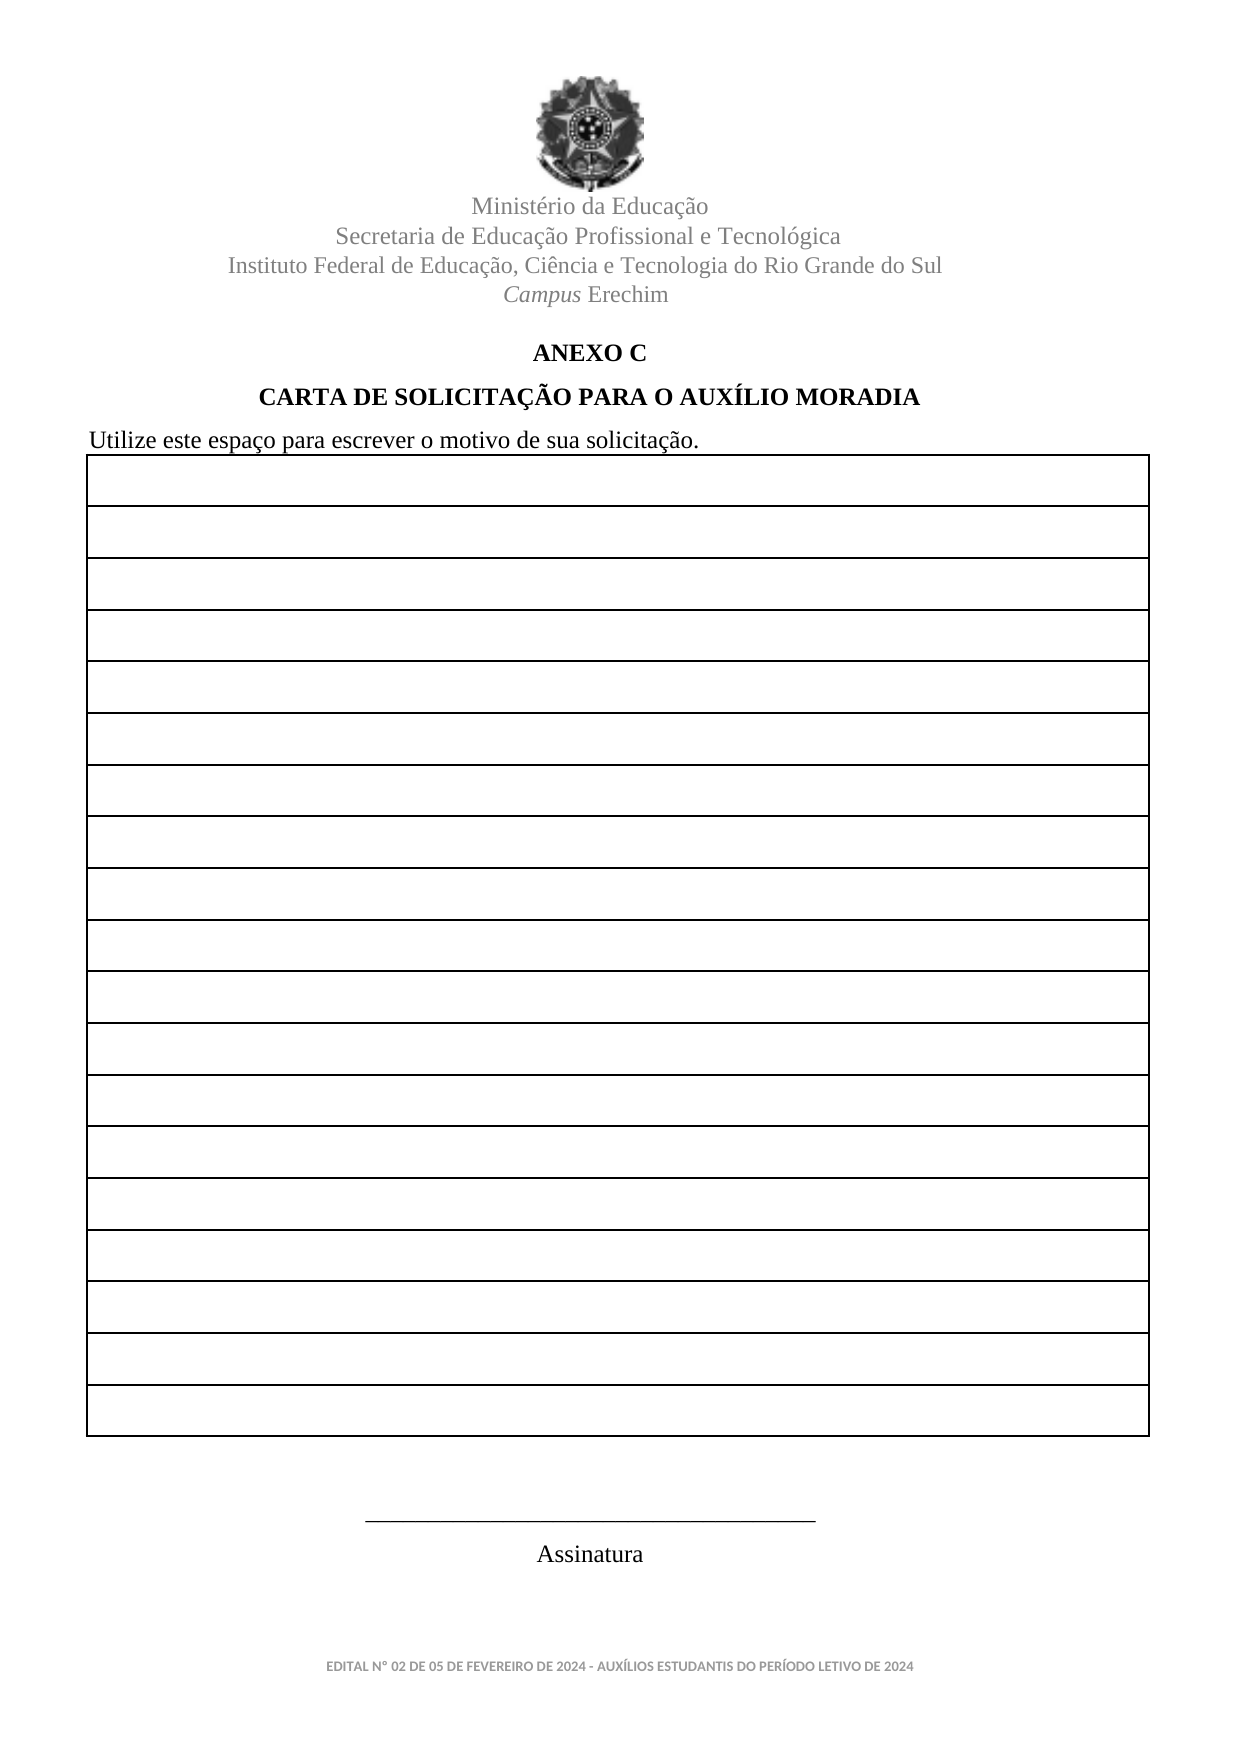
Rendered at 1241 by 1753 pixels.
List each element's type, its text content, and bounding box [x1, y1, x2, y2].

text ____________________________________ [88, 1496, 815, 1525]
table_cell [88, 817, 1148, 867]
table_cell [88, 921, 1148, 970]
table_cell [88, 1386, 1148, 1435]
table_cell [88, 662, 1148, 712]
table_cell [88, 1231, 1148, 1280]
table_cell [88, 507, 1148, 557]
table_cell [88, 1334, 1148, 1383]
table_cell [88, 1024, 1148, 1073]
table_cell [88, 1127, 1148, 1177]
picture [536, 76, 644, 192]
text CARTA DE SOLICITAÇÃO PARA O AUXÍLIO MORADIA [88, 382, 921, 410]
table_cell [88, 972, 1148, 1022]
table_cell [88, 559, 1148, 608]
table_header [88, 456, 1148, 505]
text Utilize este espaço para escrever o motivo de sua solicitação. [88, 425, 1152, 453]
text Assinatura [88, 1539, 643, 1568]
table_cell [88, 1179, 1148, 1228]
table_cell [88, 714, 1148, 763]
table_cell [88, 611, 1148, 660]
table_cell [88, 766, 1148, 815]
table_cell [88, 869, 1148, 918]
table_cell [88, 1076, 1148, 1125]
table_cell [88, 1282, 1148, 1332]
text ANEXO C [88, 338, 647, 367]
